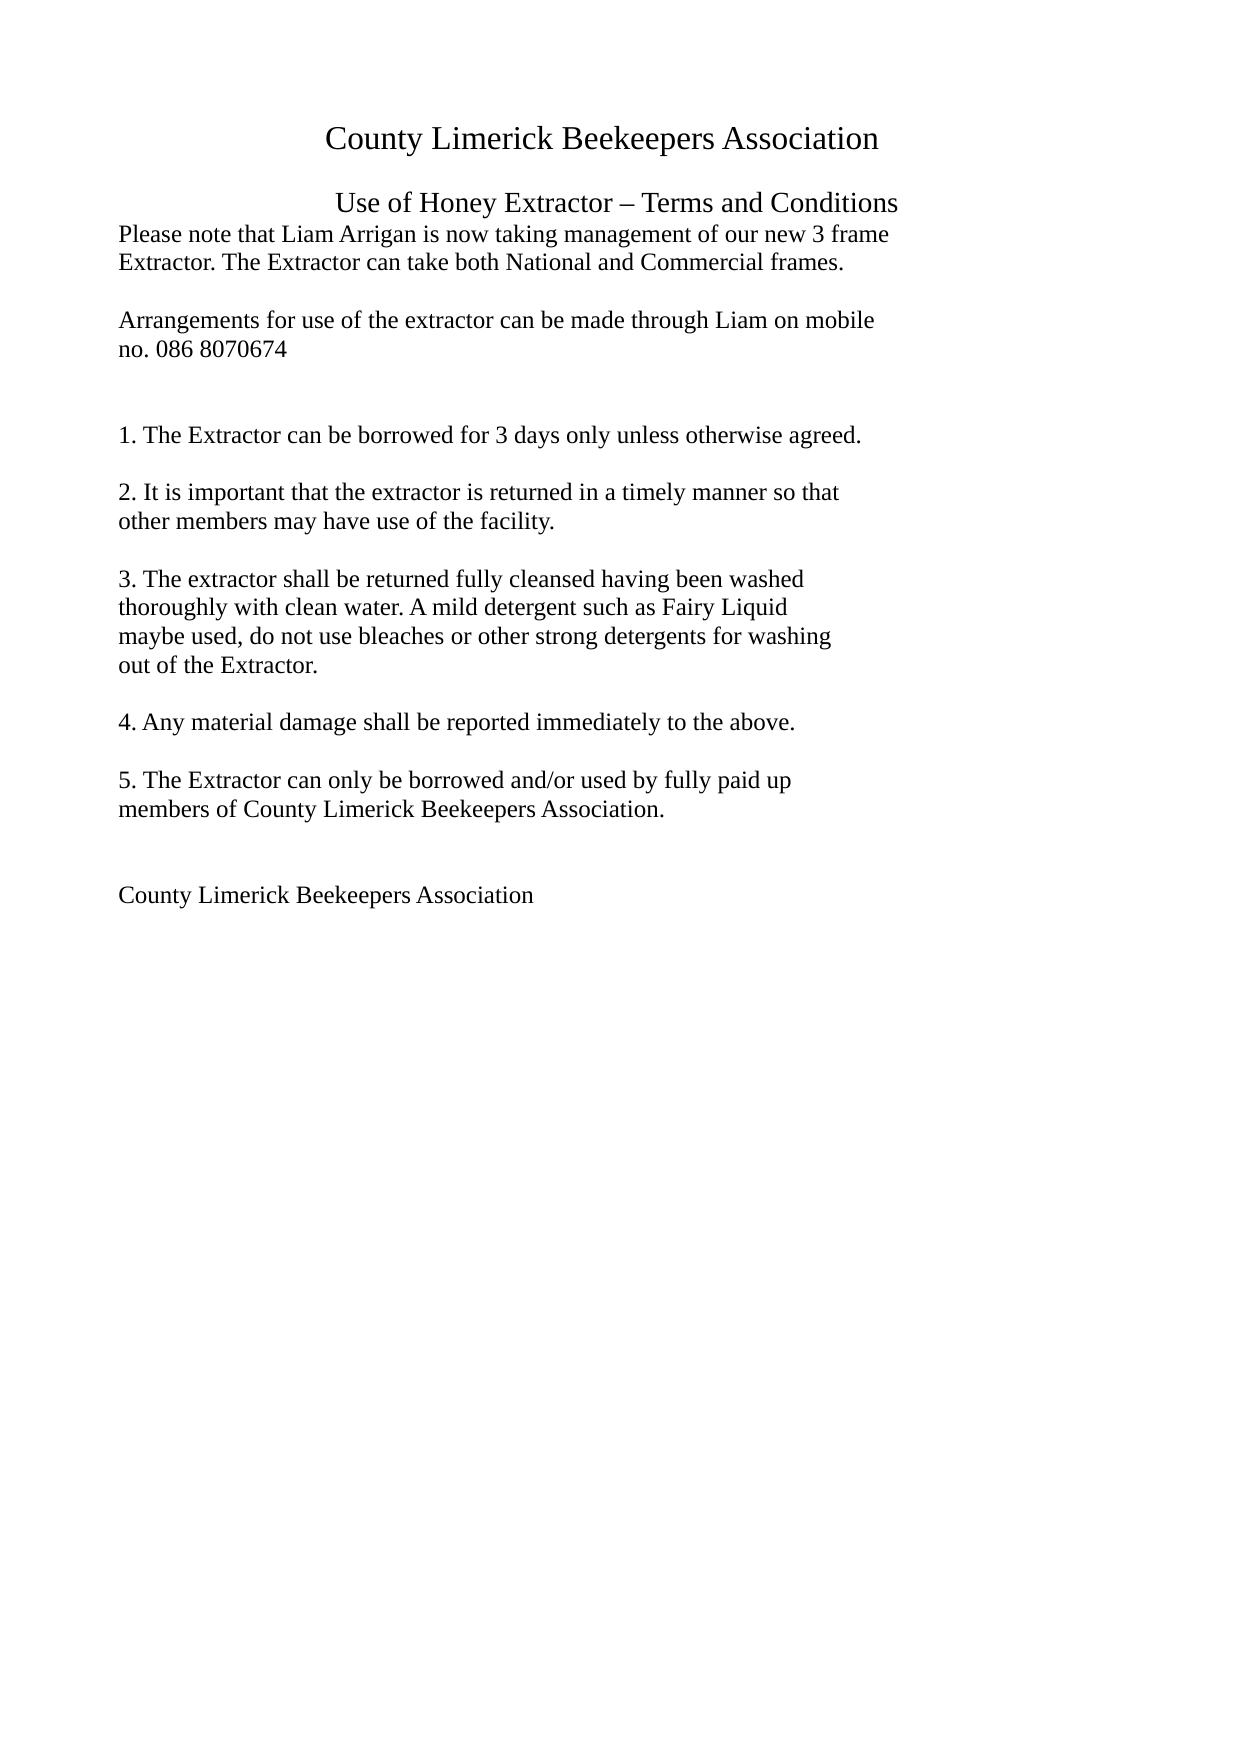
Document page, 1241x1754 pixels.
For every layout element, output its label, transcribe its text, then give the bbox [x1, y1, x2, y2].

text no. 086 8070674 [118, 334, 1122, 362]
text out of the Extractor. [118, 650, 1122, 679]
text 4. Any material damage shall be reported immediately to the above. [118, 707, 1122, 736]
text Extractor. The Extractor can take both National and Commercial frames. [118, 247, 1122, 276]
text maybe used, do not use bleaches or other strong detergents for washing [118, 621, 1122, 650]
text County Limerick Beekeepers Association [118, 880, 1122, 909]
text County Limerick Beekeepers Association [118, 118, 1122, 156]
text members of County Limerick Beekeepers Association. [118, 794, 1122, 822]
text 3. The extractor shall be returned fully cleansed having been washed [118, 564, 1122, 592]
text 1. The Extractor can be borrowed for 3 days only unless otherwise agreed. [118, 420, 1122, 449]
text Please note that Liam Arrigan is now taking management of our new 3 frame [118, 219, 1122, 247]
text thoroughly with clean water. A mild detergent such as Fairy Liquid [118, 592, 1122, 621]
text 5. The Extractor can only be borrowed and/or used by fully paid up [118, 765, 1122, 794]
text 2. It is important that the extractor is returned in a timely manner so that [118, 477, 1122, 506]
text other members may have use of the facility. [118, 506, 1122, 535]
text Use of Honey Extractor – Terms and Conditions [118, 185, 1122, 219]
text Arrangements for use of the extractor can be made through Liam on mobile [118, 305, 1122, 334]
